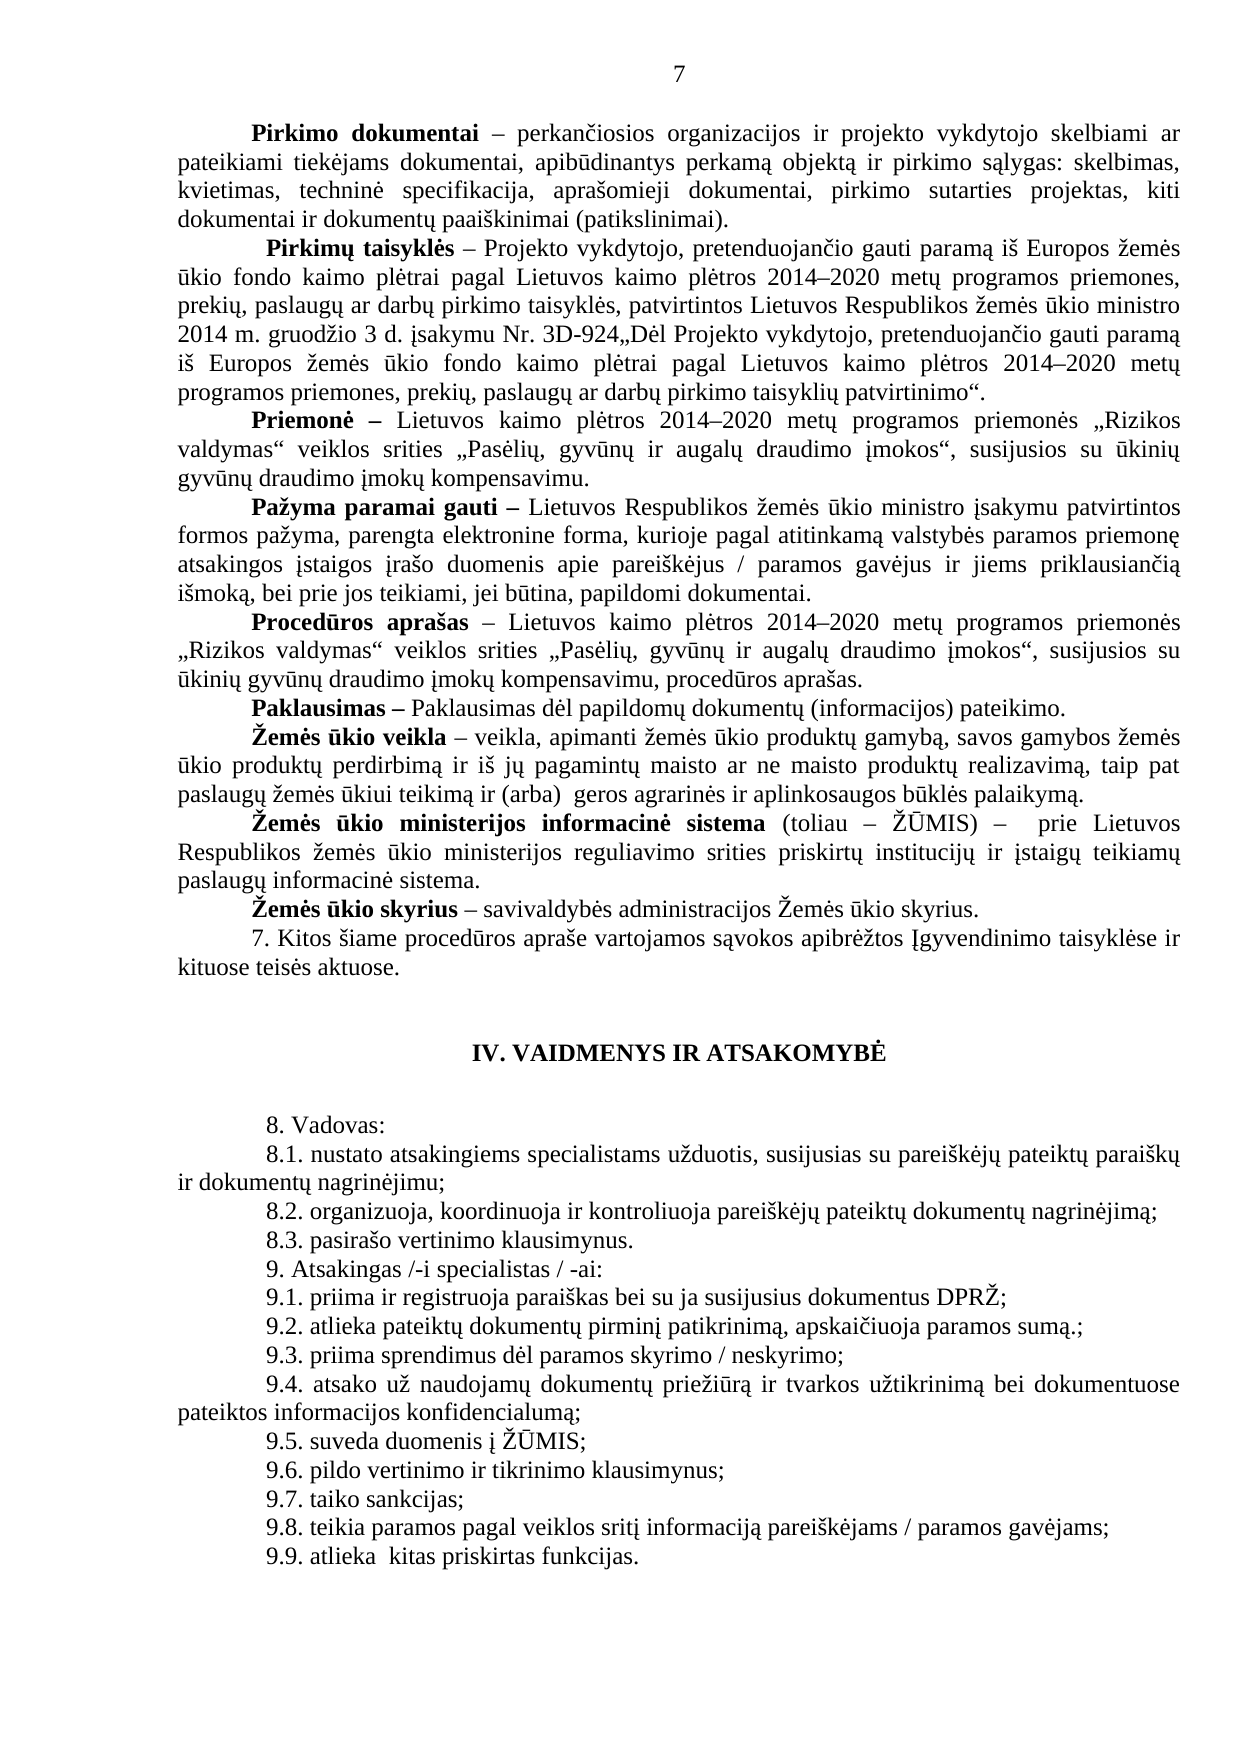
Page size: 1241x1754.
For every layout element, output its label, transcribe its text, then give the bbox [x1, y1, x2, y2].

text 8.2. organizuoja, koordinuoja ir kontroliuoja pareiškėjų pateiktų dokumentų nagrinėjimą; [177, 1196, 1181, 1225]
text Pirkimų taisyklės – Projekto vykdytojo, pretenduojančio gauti paramą iš Europos žemės ūkio fondo kaimo plėtrai pagal Lietuvos kaimo plėtros 2014–2020 metų programos priemones, prekių, paslaugų ar darbų pirkimo taisyklės, patvirtintos Lietuvos Respublikos žemės ūkio ministro 2014 m. gruodžio 3 d. įsakymu Nr. 3D-924„Dėl Projekto vykdytojo, pretenduojančio gauti paramą iš Europos žemės ūkio fondo kaimo plėtrai pagal Lietuvos kaimo plėtros 2014–2020 metų programos priemones, prekių, paslaugų ar darbų pirkimo taisyklių patvirtinimo“. [177, 233, 1181, 406]
text 8. Vadovas: [177, 1110, 1181, 1139]
text Pirkimo dokumentai – perkančiosios organizacijos ir projekto vykdytojo skelbiami ar pateikiami tiekėjams dokumentai, apibūdinantys perkamą objektą ir pirkimo sąlygas: skelbimas, kvietimas, techninė specifikacija, aprašomieji dokumentai, pirkimo sutarties projektas, kiti dokumentai ir dokumentų paaiškinimai (patikslinimai). [177, 118, 1181, 233]
text Žemės ūkio skyrius – savivaldybės administracijos Žemės ūkio skyrius. [177, 894, 1181, 923]
text IV. VAIDMENYS IR ATSAKOMYBĖ [177, 1038, 1181, 1067]
text Pažyma paramai gauti – Lietuvos Respublikos žemės ūkio ministro įsakymu patvirtintos formos pažyma, parengta elektronine forma, kurioje pagal atitinkamą valstybės paramos priemonę atsakingos įstaigos įrašo duomenis apie pareiškėjus / paramos gavėjus ir jiems priklausiančią išmoką, bei prie jos teikiami, jei būtina, papildomi dokumentai. [177, 492, 1181, 607]
text Priemonė – Lietuvos kaimo plėtros 2014–2020 metų programos priemonės „Rizikos valdymas“ veiklos srities „Pasėlių, gyvūnų ir augalų draudimo įmokos“, susijusios su ūkinių gyvūnų draudimo įmokų kompensavimu. [177, 406, 1181, 492]
text Žemės ūkio veikla – veikla, apimanti žemės ūkio produktų gamybą, savos gamybos žemės ūkio produktų perdirbimą ir iš jų pagamintų maisto ar ne maisto produktų realizavimą, taip pat paslaugų žemės ūkiui teikimą ir (arba) geros agrarinės ir aplinkosaugos būklės palaikymą. [177, 722, 1181, 808]
text 9.3. priima sprendimus dėl paramos skyrimo / neskyrimo; [177, 1340, 1181, 1369]
text 7. Kitos šiame procedūros apraše vartojamos sąvokos apibrėžtos Įgyvendinimo taisyklėse ir kituose teisės aktuose. [177, 923, 1181, 981]
text 9.5. suveda duomenis į ŽŪMIS; [177, 1426, 1181, 1455]
text 9. Atsakingas /-i specialistas / -ai: [177, 1254, 1181, 1282]
text Paklausimas – Paklausimas dėl papildomų dokumentų (informacijos) pateikimo. [177, 693, 1181, 722]
text 9.8. teikia paramos pagal veiklos sritį informaciją pareiškėjams / paramos gavėjams; [177, 1512, 1181, 1541]
text 8.3. pasirašo vertinimo klausimynus. [177, 1225, 1181, 1254]
text 9.4. atsako už naudojamų dokumentų priežiūrą ir tvarkos užtikrinimą bei dokumentuose pateiktos informacijos konfidencialumą; [177, 1369, 1181, 1426]
text 9.9. atlieka kitas priskirtas funkcijas. [177, 1541, 1181, 1570]
text 9.2. atlieka pateiktų dokumentų pirminį patikrinimą, apskaičiuoja paramos sumą.; [177, 1311, 1181, 1340]
text 9.6. pildo vertinimo ir tikrinimo klausimynus; [177, 1455, 1181, 1484]
text 9.7. taiko sankcijas; [177, 1484, 1181, 1512]
text 9.1. priima ir registruoja paraiškas bei su ja susijusius dokumentus DPRŽ; [177, 1282, 1181, 1311]
text 8.1. nustato atsakingiems specialistams užduotis, susijusias su pareiškėjų pateiktų paraiškų ir dokumentų nagrinėjimu; [177, 1139, 1181, 1196]
text Procedūros aprašas – Lietuvos kaimo plėtros 2014–2020 metų programos priemonės „Rizikos valdymas“ veiklos srities „Pasėlių, gyvūnų ir augalų draudimo įmokos“, susijusios su ūkinių gyvūnų draudimo įmokų kompensavimu, procedūros aprašas. [177, 607, 1181, 693]
text Žemės ūkio ministerijos informacinė sistema (toliau – ŽŪMIS) – prie Lietuvos Respublikos žemės ūkio ministerijos reguliavimo srities priskirtų institucijų ir įstaigų teikiamų paslaugų informacinė sistema. [177, 808, 1181, 894]
